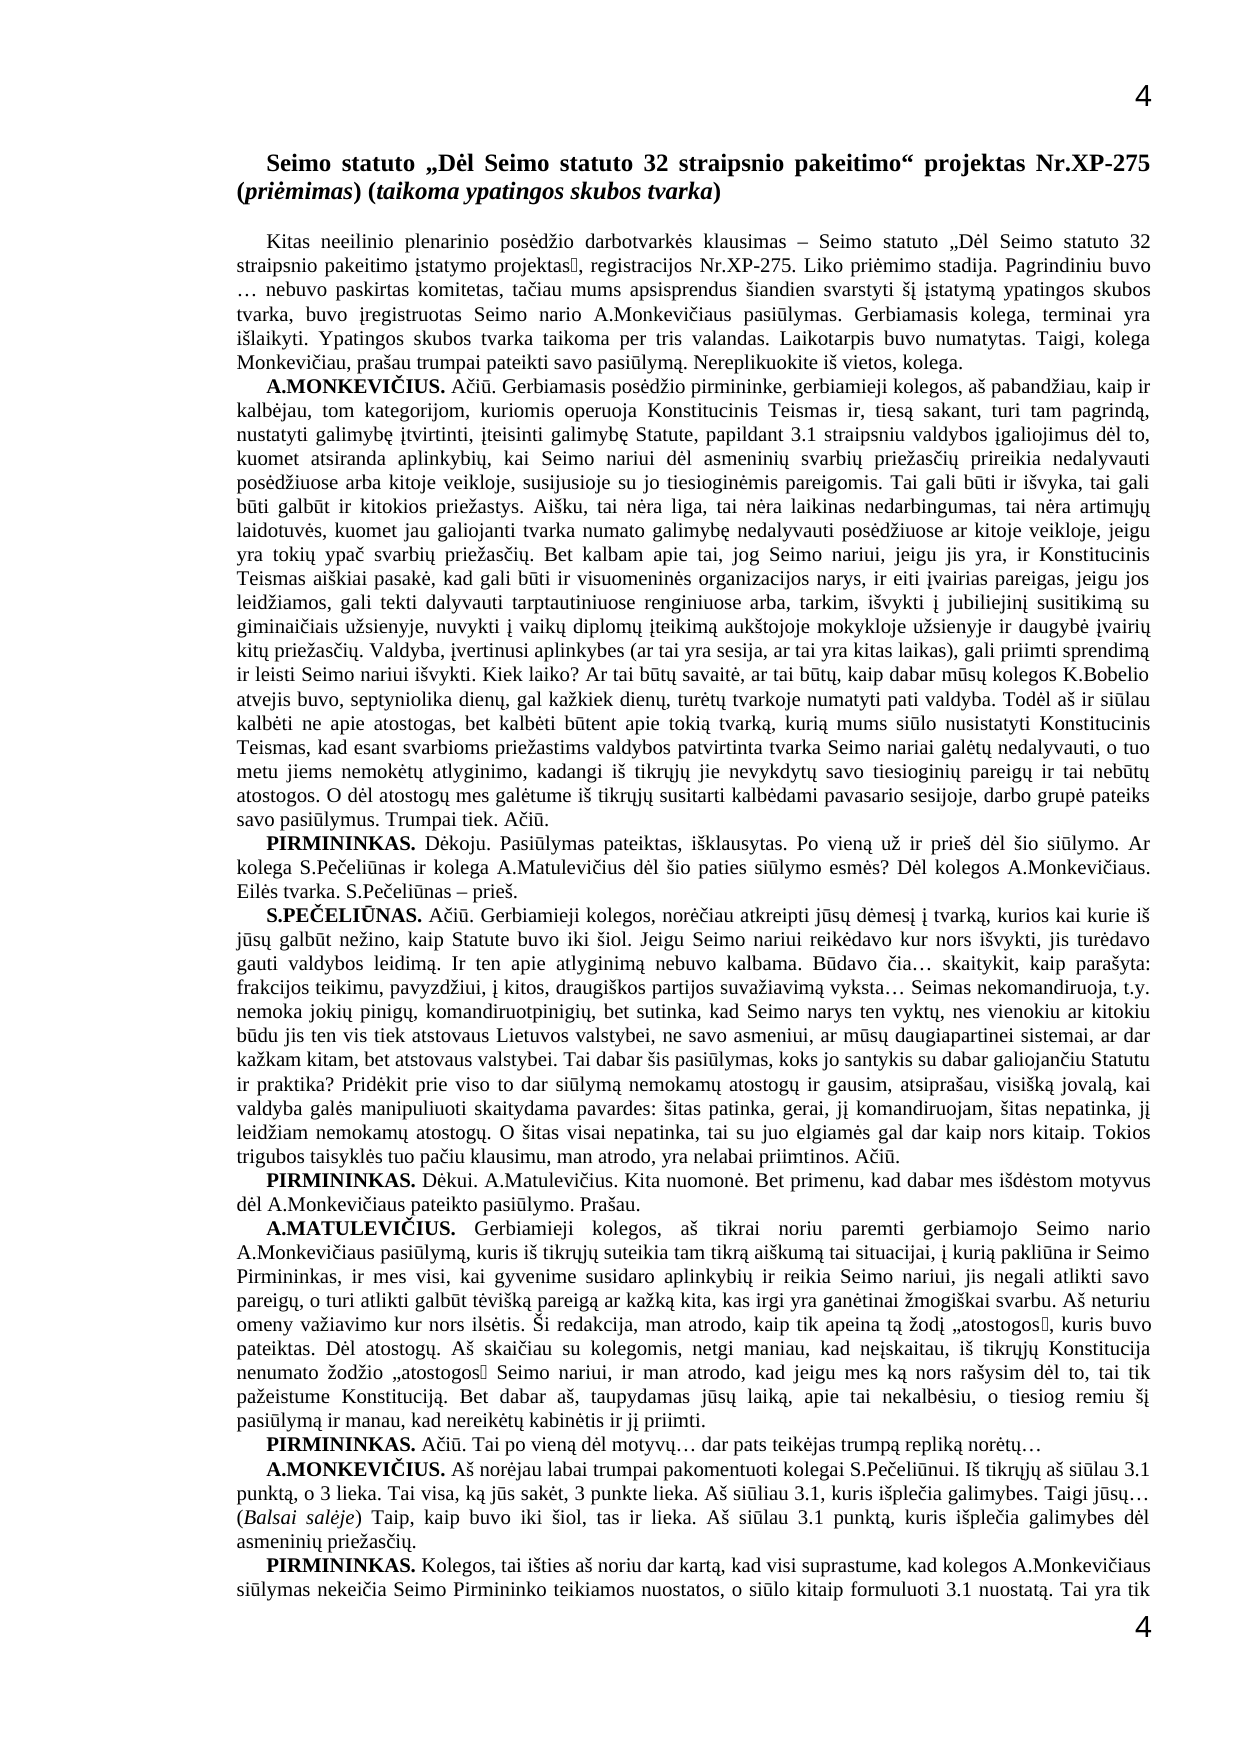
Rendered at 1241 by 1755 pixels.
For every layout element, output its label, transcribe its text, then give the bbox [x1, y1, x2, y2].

text Kitas neeilinio plenarinio posėdžio darbotvarkės klausimas – Seimo statuto „Dėl Seimo statuto 32 straipsnio pakeitimo įstatymo projektas, registracijos Nr.XP-275. Liko priėmimo stadija. Pagrindiniu buvo … nebuvo paskirtas komitetas, tačiau mums apsisprendus šiandien svarstyti šį įstatymą ypatingos skubos tvarka, buvo įregistruotas Seimo nario A.Monkevičiaus pasiūlymas. Gerbiamasis kolega, terminai yra išlaikyti. Ypatingos skubos tvarka taikoma per tris valandas. Laikotarpis buvo numatytas. Taigi, kolega Monkevičiau, prašau trumpai pateikti savo pasiūlymą. Nereplikuokite iš vietos, kolega. [236, 229, 1152, 374]
text A.MONKEVIČIUS. Aš norėjau labai trumpai pakomentuoti kolegai S.Pečeliūnui. Iš tikrųjų aš siūlau 3.1 punktą, o 3 lieka. Tai visa, ką jūs sakėt, 3 punkte lieka. Aš siūliau 3.1, kuris išplečia galimybes. Taigi jūsų… (Balsai salėje) Taip, kaip buvo iki šiol, tas ir lieka. Aš siūlau 3.1 punktą, kuris išplečia galimybes dėl asmeninių priežasčių. [236, 1456, 1152, 1553]
text PIRMININKAS. Kolegos, tai išties aš noriu dar kartą, kad visi suprastume, kad kolegos A.Monkevičiaus siūlymas nekeičia Seimo Pirmininko teikiamos nuostatos, o siūlo kitaip formuluoti 3.1 nuostatą. Tai yra tik [236, 1553, 1152, 1601]
text S.PEČELIŪNAS. Ačiū. Gerbiamieji kolegos, norėčiau atkreipti jūsų dėmesį į tvarką, kurios kai kurie iš jūsų galbūt nežino, kaip Statute buvo iki šiol. Jeigu Seimo nariui reikėdavo kur nors išvykti, jis turėdavo gauti valdybos leidimą. Ir ten apie atlyginimą nebuvo kalbama. Būdavo čia… skaitykit, kaip parašyta: frakcijos teikimu, pavyzdžiui, į kitos, draugiškos partijos suvažiavimą vyksta… Seimas nekomandiruoja, t.y. nemoka jokių pinigų, komandiruotpinigių, bet sutinka, kad Seimo narys ten vyktų, nes vienokiu ar kitokiu būdu jis ten vis tiek atstovaus Lietuvos valstybei, ne savo asmeniui, ar mūsų daugiapartinei sistemai, ar dar kažkam kitam, bet atstovaus valstybei. Tai dabar šis pasiūlymas, koks jo santykis su dabar galiojančiu Statutu ir praktika? Pridėkit prie viso to dar siūlymą nemokamų atostogų ir gausim, atsiprašau, visišką jovalą, kai valdyba galės manipuliuoti skaitydama pavardes: šitas patinka, gerai, jį komandiruojam, šitas nepatinka, jį leidžiam nemokamų atostogų. O šitas visai nepatinka, tai su juo elgiamės gal dar kaip nors kitaip. Tokios trigubos taisyklės tuo pačiu klausimu, man atrodo, yra nelabai priimtinos. Ačiū. [236, 903, 1152, 1168]
text A.MONKEVIČIUS. Ačiū. Gerbiamasis posėdžio pirmininke, gerbiamieji kolegos, aš pabandžiau, kaip ir kalbėjau, tom kategorijom, kuriomis operuoja Konstitucinis Teismas ir, tiesą sakant, turi tam pagrindą, nustatyti galimybę įtvirtinti, įteisinti galimybę Statute, papildant 3.1 straipsniu valdybos įgaliojimus dėl to, kuomet atsiranda aplinkybių, kai Seimo nariui dėl asmeninių svarbių priežasčių prireikia nedalyvauti posėdžiuose arba kitoje veikloje, susijusioje su jo tiesioginėmis pareigomis. Tai gali būti ir išvyka, tai gali būti galbūt ir kitokios priežastys. Aišku, tai nėra liga, tai nėra laikinas nedarbingumas, tai nėra artimųjų laidotuvės, kuomet jau galiojanti tvarka numato galimybę nedalyvauti posėdžiuose ar kitoje veikloje, jeigu yra tokių ypač svarbių priežasčių. Bet kalbam apie tai, jog Seimo nariui, jeigu jis yra, ir Konstitucinis Teismas aiškiai pasakė, kad gali būti ir visuomeninės organizacijos narys, ir eiti įvairias pareigas, jeigu jos leidžiamos, gali tekti dalyvauti tarptautiniuose renginiuose arba, tarkim, išvykti į jubiliejinį susitikimą su giminaičiais užsienyje, nuvykti į vaikų diplomų įteikimą aukštojoje mokykloje užsienyje ir daugybė įvairių kitų priežasčių. Valdyba, įvertinusi aplinkybes (ar tai yra sesija, ar tai yra kitas laikas), gali priimti sprendimą ir leisti Seimo nariui išvykti. Kiek laiko? Ar tai būtų savaitė, ar tai būtų, kaip dabar mūsų kolegos K.Bobelio atvejis buvo, septyniolika dienų, gal kažkiek dienų, turėtų tvarkoje numatyti pati valdyba. Todėl aš ir siūlau kalbėti ne apie atostogas, bet kalbėti būtent apie tokią tvarką, kurią mums siūlo nusistatyti Konstitucinis Teismas, kad esant svarbioms priežastims valdybos patvirtinta tvarka Seimo nariai galėtų nedalyvauti, o tuo metu jiems nemokėtų atlyginimo, kadangi iš tikrųjų jie nevykdytų savo tiesioginių pareigų ir tai nebūtų atostogos. O dėl atostogų mes galėtume iš tikrųjų susitarti kalbėdami pavasario sesijoje, darbo grupė pateiks savo pasiūlymus. Trumpai tiek. Ačiū. [236, 374, 1152, 831]
text PIRMININKAS. Dėkui. A.Matulevičius. Kita nuomonė. Bet primenu, kad dabar mes išdėstom motyvus dėl A.Monkevičiaus pateikto pasiūlymo. Prašau. [236, 1168, 1152, 1216]
text A.MATULEVIČIUS. Gerbiamieji kolegos, aš tikrai noriu paremti gerbiamojo Seimo nario A.Monkevičiaus pasiūlymą, kuris iš tikrųjų suteikia tam tikrą aiškumą tai situacijai, į kurią pakliūna ir Seimo Pirmininkas, ir mes visi, kai gyvenime susidaro aplinkybių ir reikia Seimo nariui, jis negali atlikti savo pareigų, o turi atlikti galbūt tėvišką pareigą ar kažką kita, kas irgi yra ganėtinai žmogiškai svarbu. Aš neturiu omeny važiavimo kur nors ilsėtis. Ši redakcija, man atrodo, kaip tik apeina tą žodį „atostogos, kuris buvo pateiktas. Dėl atostogų. Aš skaičiau su kolegomis, netgi maniau, kad neįskaitau, iš tikrųjų Konstitucija nenumato žodžio „atostogos Seimo nariui, ir man atrodo, kad jeigu mes ką nors rašysim dėl to, tai tik pažeistume Konstituciją. Bet dabar aš, taupydamas jūsų laiką, apie tai nekalbėsiu, o tiesiog remiu šį pasiūlymą ir manau, kad nereikėtų kabinėtis ir jį priimti. [236, 1216, 1152, 1432]
text PIRMININKAS. Dėkoju. Pasiūlymas pateiktas, išklausytas. Po vieną už ir prieš dėl šio siūlymo. Ar kolega S.Pečeliūnas ir kolega A.Matulevičius dėl šio paties siūlymo esmės? Dėl kolegos A.Monkevičiaus. Eilės tvarka. S.Pečeliūnas – prieš. [236, 831, 1152, 903]
text PIRMININKAS. Ačiū. Tai po vieną dėl motyvų… dar pats teikėjas trumpą repliką norėtų… [236, 1432, 1152, 1456]
text Seimo statuto „Dėl Seimo statuto 32 straipsnio pakeitimo“ projektas Nr.XP-275 (priėmimas) (taikoma ypatingos skubos tvarka) [236, 148, 1152, 205]
